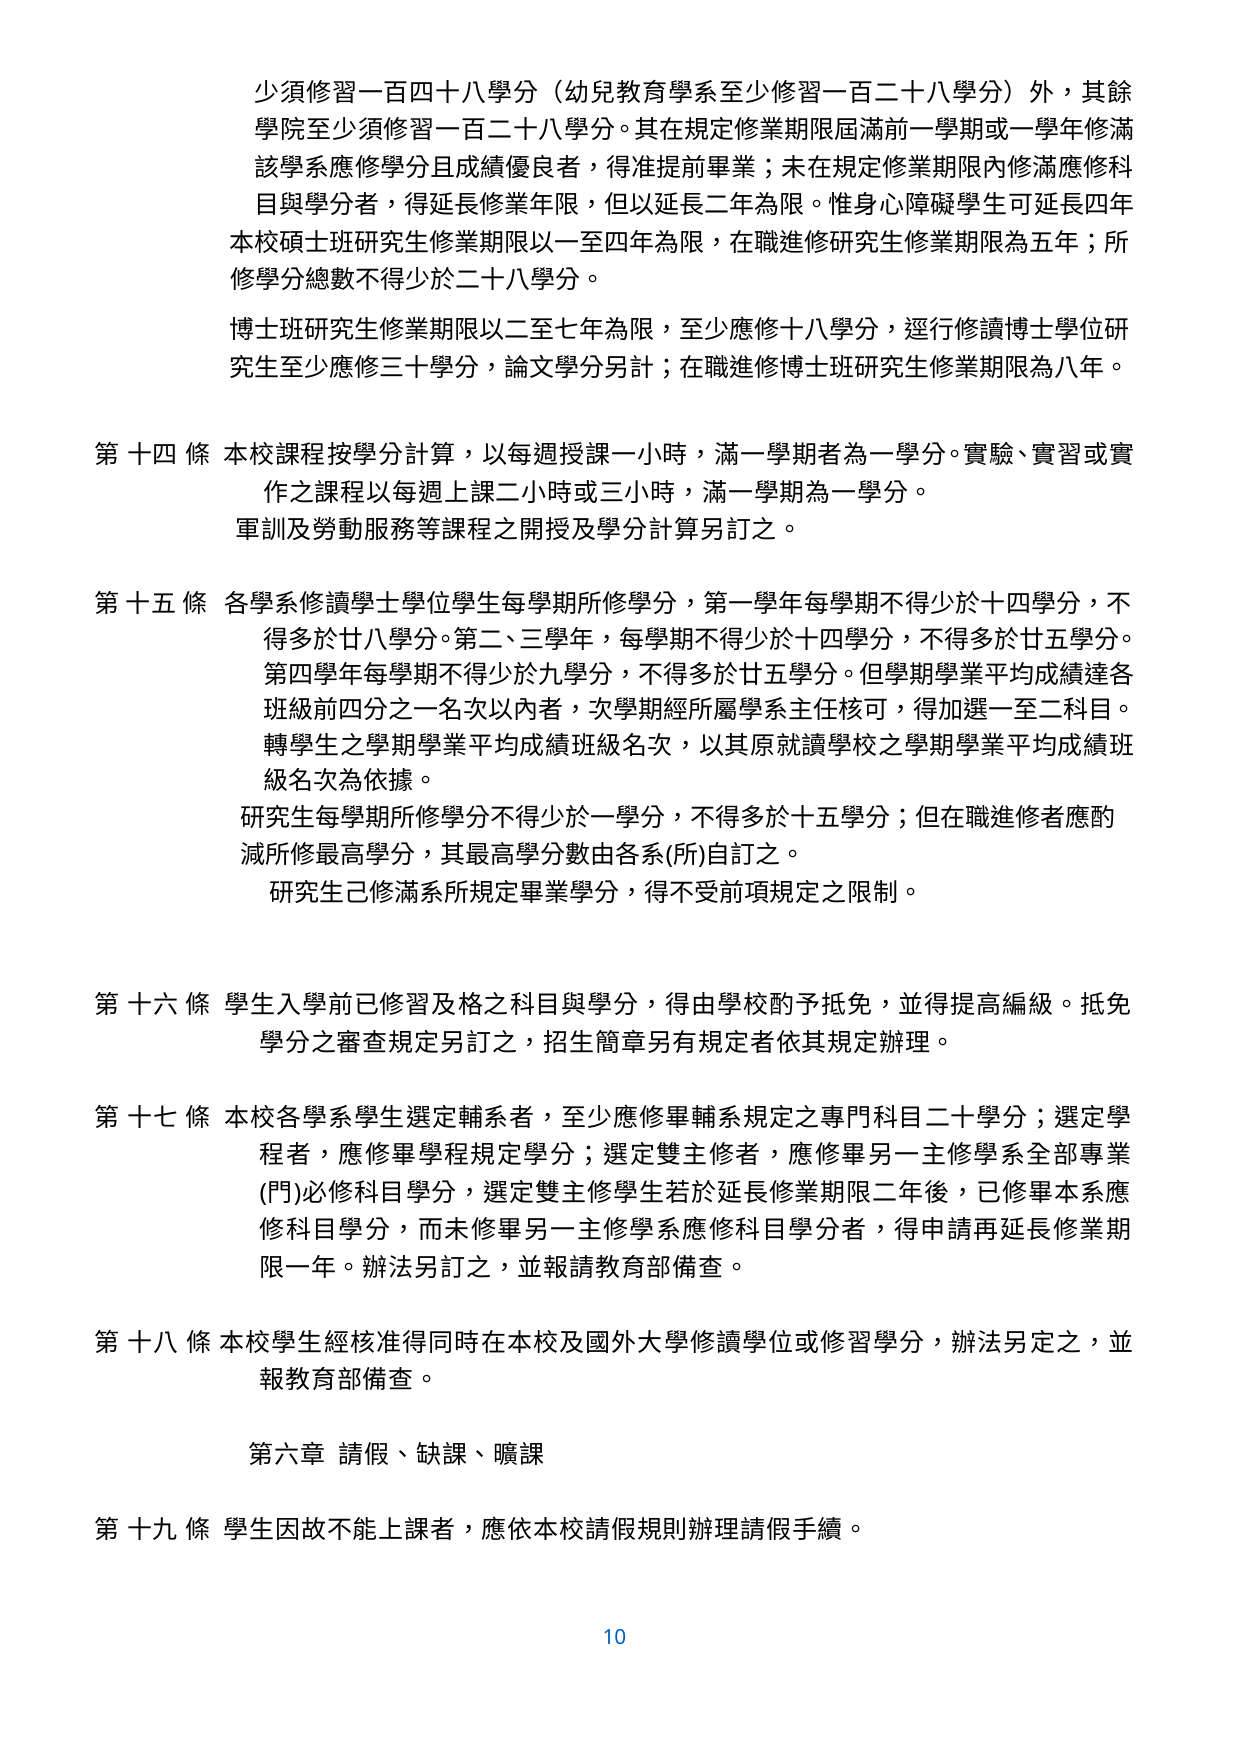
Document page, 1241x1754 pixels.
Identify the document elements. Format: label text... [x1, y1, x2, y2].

text 研究生每學期所修學分不得少於一學分，不得多於十五學分；但在職進修者應酌減所修最高學分，其最高學分數由各系(所)自訂之。 [240, 797, 1134, 872]
text 第 十八 條 本校學生經核准得同時在本校及國外大學修讀學位或修習學分，辦法另定之，並報教育部備查。 [94, 1322, 1134, 1397]
text 博士班研究生修業期限以二至七年為限，至少應修十八學分，逕行修讀博士學位研究生至少應修三十學分，論文學分另計；在職進修博士班研究生修業期限為八年。 [229, 309, 1134, 384]
text 第 十七 條 本校各學系學生選定輔系者，至少應修畢輔系規定之專門科目二十學分；選定學程者，應修畢學程規定學分；選定雙主修者，應修畢另一主修學系全部專業(門)必修科目學分，選定雙主修學生若於延長修業期限二年後，已修畢本系應修科目學分，而未修畢另一主修學系應修科目學分者，得申請再延長修業期限一年。辦法另訂之，並報請教育部備查。 [94, 1097, 1134, 1284]
text 第 十九 條 學生因故不能上課者，應依本校請假規則辦理請假手續。 [94, 1509, 1134, 1547]
text 第 十六 條 學生入學前已修習及格之科目與學分，得由學校酌予抵免，並得提高編級。抵免學分之審查規定另訂之，招生簡章另有規定者依其規定辦理。 [94, 984, 1134, 1059]
text 第 十四 條 本校課程按學分計算，以每週授課一小時，滿一學期者為一學分。實驗、實習或實作之課程以每週上課二小時或三小時，滿一學期為一學分。 [94, 434, 1134, 509]
text 研究生己修滿系所規定畢業學分，得不受前項規定之限制。 [94, 872, 1134, 909]
text 第 十三 條 本校採學年學分制，大學部各學系修業年限為四年，所修學分總數除師範學院至少須修習一百四十八學分（幼兒教育學系至少修習一百二十八學分）外，其餘學院至少須修習一百二十八學分。其在規定修業期限屆滿前一學期或一學年修滿該學系應修學分且成績優良者，得准提前畢業；未在規定修業期限內修滿應修科目與學分者，得延長修業年限，但以延長二年為限。惟身心障礙學生可延長四年。 [94, 72, 1134, 222]
text 軍訓及勞動服務等課程之開授及學分計算另訂之。 [235, 509, 1134, 547]
text 第 十五 條 各學系修讀學士學位學生每學期所修學分，第一學年每學期不得少於十四學分，不得多於廿八學分。第二、三學年，每學期不得少於十四學分，不得多於廿五學分。第四學年每學期不得少於九學分，不得多於廿五學分。但學期學業平均成績達各班級前四分之一名次以內者，次學期經所屬學系主任核可，得加選一至二科目。轉學生之學期學業平均成績班級名次，以其原就讀學校之學期學業平均成績班級名次為依據。 [94, 584, 1134, 797]
text 第六章 請假、缺課、曠課 [248, 1434, 1134, 1472]
text 本校碩士班研究生修業期限以一至四年為限，在職進修研究生修業期限為五年；所修學分總數不得少於二十八學分。 [229, 222, 1134, 297]
